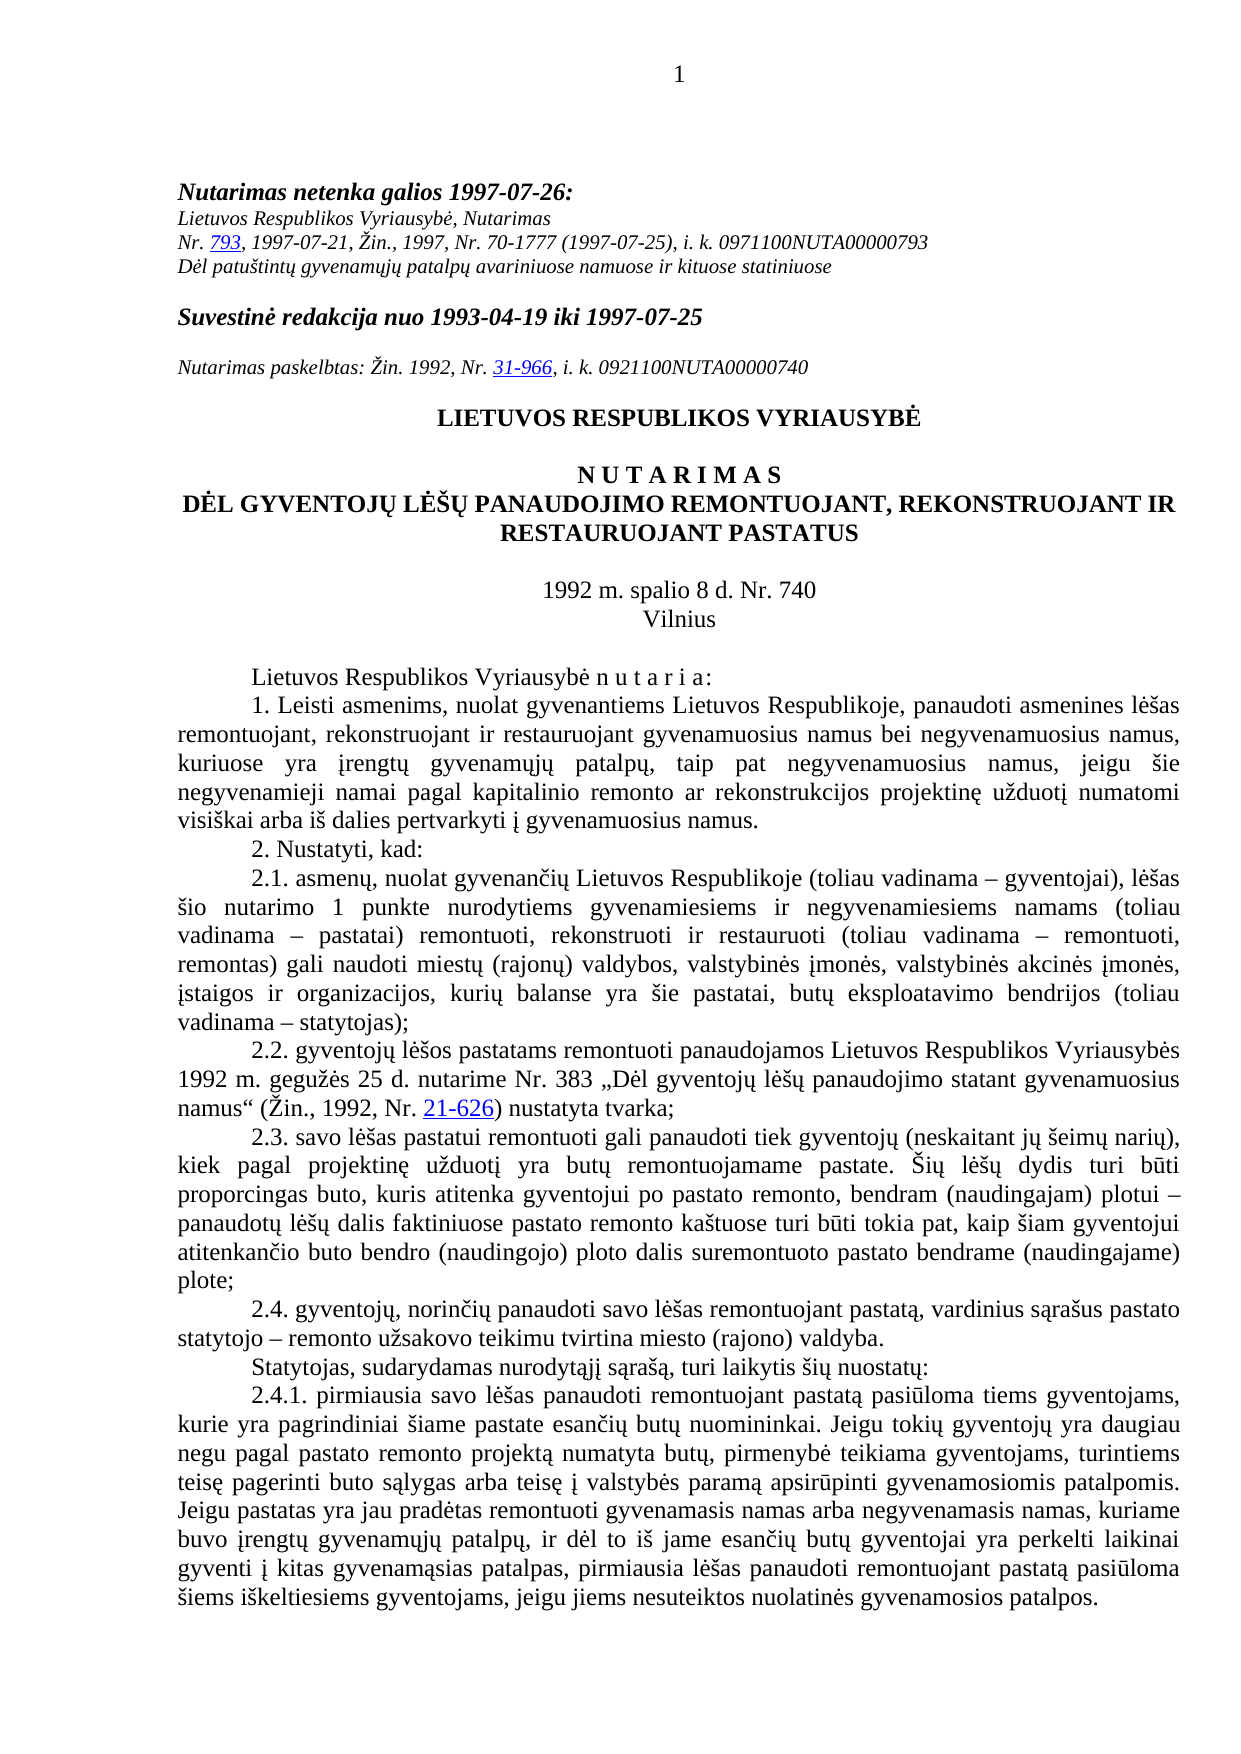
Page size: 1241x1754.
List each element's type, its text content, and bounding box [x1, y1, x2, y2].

text 1. Leisti asmenims, nuolat gyvenantiems Lietuvos Respublikoje, panaudoti asmenines lėšas remontuojant, rekonstruojant ir restauruojant gyvenamuosius namus bei negyvenamuosius namus, kuriuose yra įrengtų gyvenamųjų patalpų, taip pat negyvenamuosius namus, jeigu šie negyvenamieji namai pagal kapitalinio remonto ar rekonstrukcijos projektinę užduotį numatomi visiškai arba iš dalies pertvarkyti į gyvenamuosius namus. [177, 691, 1181, 834]
text Lietuvos Respublikos Vyriausybė, Nutarimas [177, 206, 1181, 230]
text Nutarimas netenka galios 1997-07-26: [177, 177, 1181, 206]
text 2.3. savo lėšas pastatui remontuoti gali panaudoti tiek gyventojų (neskaitant jų šeimų narių), kiek pagal projektinę užduotį yra butų remontuojamame pastate. Šių lėšų dydis turi būti proporcingas buto, kuris atitenka gyventojui po pastato remonto, bendram (naudingajam) plotui – panaudotų lėšų dalis faktiniuose pastato remonto kaštuose turi būti tokia pat, kaip šiam gyventojui atitenkančio buto bendro (naudingojo) ploto dalis suremontuoto pastato bendrame (naudingajame) plote; [177, 1122, 1181, 1294]
text Suvestinė redakcija nuo 1993-04-19 iki 1997-07-25 [177, 302, 1181, 331]
text Vilnius [177, 604, 1181, 633]
text 2.4. gyventojų, norinčių panaudoti savo lėšas remontuojant pastatą, vardinius sąrašus pastato statytojo – remonto užsakovo teikimu tvirtina miesto (rajono) valdyba. [177, 1294, 1181, 1352]
text 2. Nustatyti, kad: [177, 834, 1181, 863]
text Nutarimas paskelbtas: Žin. 1992, Nr. 31-966, i. k. 0921100NUTA00000740 [177, 355, 1181, 379]
text LIETUVOS RESPUBLIKOS VYRIAUSYBĖ [177, 403, 1181, 432]
text 2.4.1. pirmiausia savo lėšas panaudoti remontuojant pastatą pasiūloma tiems gyventojams, kurie yra pagrindiniai šiame pastate esančių butų nuomininkai. Jeigu tokių gyventojų yra daugiau negu pagal pastato remonto projektą numatyta butų, pirmenybė teikiama gyventojams, turintiems teisę pagerinti buto sąlygas arba teisę į valstybės paramą apsirūpinti gyvenamosiomis patalpomis. Jeigu pastatas yra jau pradėtas remontuoti gyvenamasis namas arba negyvenamasis namas, kuriame buvo įrengtų gyvenamųjų patalpų, ir dėl to iš jame esančių butų gyventojai yra perkelti laikinai gyventi į kitas gyvenamąsias patalpas, pirmiausia lėšas panaudoti remontuojant pastatą pasiūloma šiems iškeltiesiems gyventojams, jeigu jiems nesuteiktos nuolatinės gyvenamosios patalpos. [177, 1381, 1181, 1611]
text DĖL GYVENTOJŲ LĖŠŲ PANAUDOJIMO REMONTUOJANT, REKONSTRUOJANT IR RESTAURUOJANT PASTATUS [177, 489, 1181, 547]
text Lietuvos Respublikos Vyriausybė nutaria: [177, 662, 1181, 691]
text 1992 m. spalio 8 d. Nr. 740 [177, 576, 1181, 604]
text Nr. 793, 1997-07-21, Žin., 1997, Nr. 70-1777 (1997-07-25), i. k. 0971100NUTA00000793 [177, 230, 1181, 254]
text Dėl patuštintų gyvenamųjų patalpų avariniuose namuose ir kituose statiniuose [177, 254, 1181, 278]
text 2.1. asmenų, nuolat gyvenančių Lietuvos Respublikoje (toliau vadinama – gyventojai), lėšas šio nutarimo 1 punkte nurodytiems gyvenamiesiems ir negyvenamiesiems namams (toliau vadinama – pastatai) remontuoti, rekonstruoti ir restauruoti (toliau vadinama – remontuoti, remontas) gali naudoti miestų (rajonų) valdybos, valstybinės įmonės, valstybinės akcinės įmonės, įstaigos ir organizacijos, kurių balanse yra šie pastatai, butų eksploatavimo bendrijos (toliau vadinama – statytojas); [177, 863, 1181, 1036]
text N U T A R I M A S [177, 461, 1181, 489]
text 2.2. gyventojų lėšos pastatams remontuoti panaudojamos Lietuvos Respublikos Vyriausybės 1992 m. gegužės 25 d. nutarime Nr. 383 „Dėl gyventojų lėšų panaudojimo statant gyvenamuosius namus“ (Žin., 1992, Nr. 21-626) nustatyta tvarka; [177, 1036, 1181, 1122]
text Statytojas, sudarydamas nurodytąjį sąrašą, turi laikytis šių nuostatų: [177, 1352, 1181, 1381]
